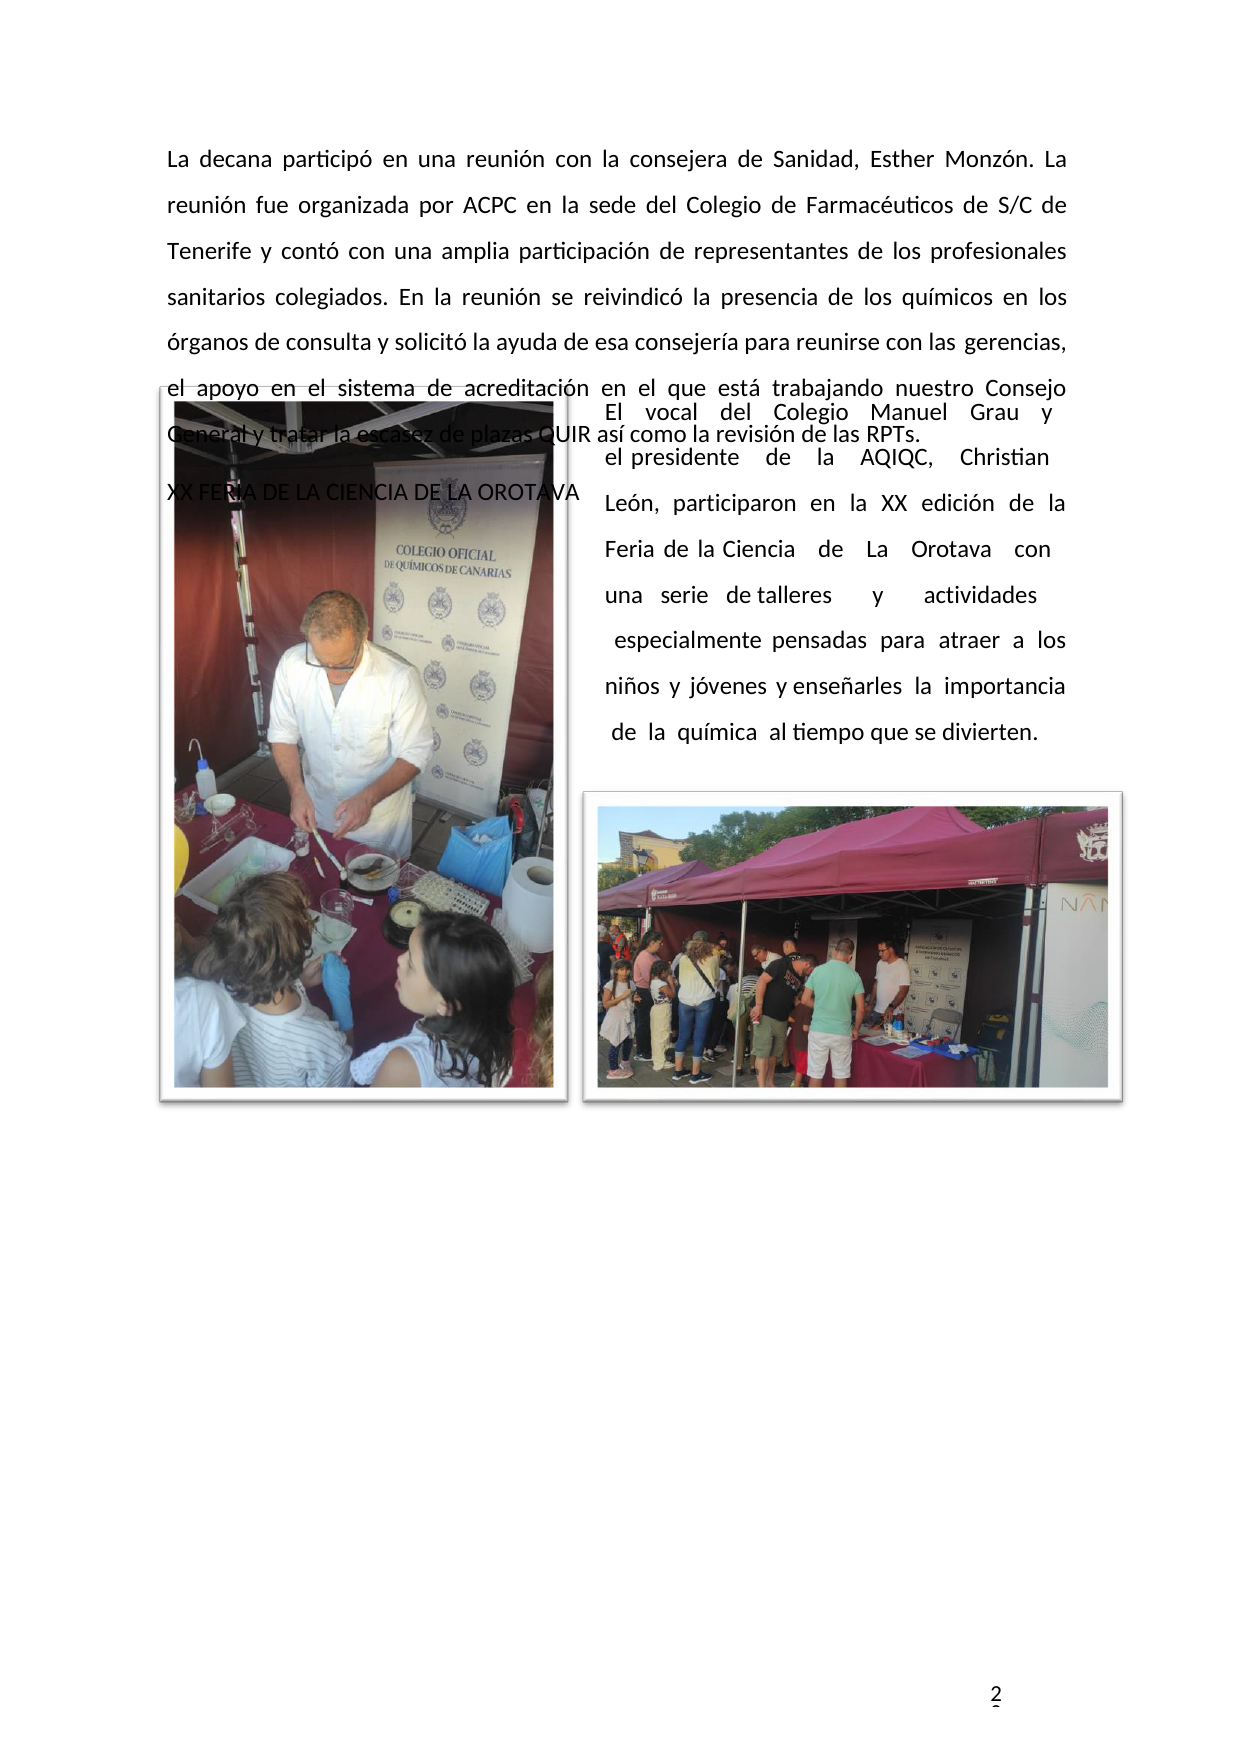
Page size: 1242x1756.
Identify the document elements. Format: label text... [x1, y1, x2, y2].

text La decana participó en una reunión con la consejera de Sanidad, Esther Monzón. La reunión fue organizada por ACPC en la sede del Colegio de Farmacéuticos de S/C de Tenerife y contó con una amplia participación de representantes de los profesionales sanitarios colegiados. En la reunión se reivindicó la presencia de los químicos en los órganos de consulta y solicitó la ayuda de esa consejería para reunirse con las gerencias, el apoyo en el sistema de acreditación en el que está trabajando nuestro Consejo General y tratar la escasez de plazas QUIR así como la revisión de las RPTs. [167, 143, 1067, 448]
text XX FERIA DE LA CIENCIA DE LA OROTAVA [572, 476, 1144, 507]
